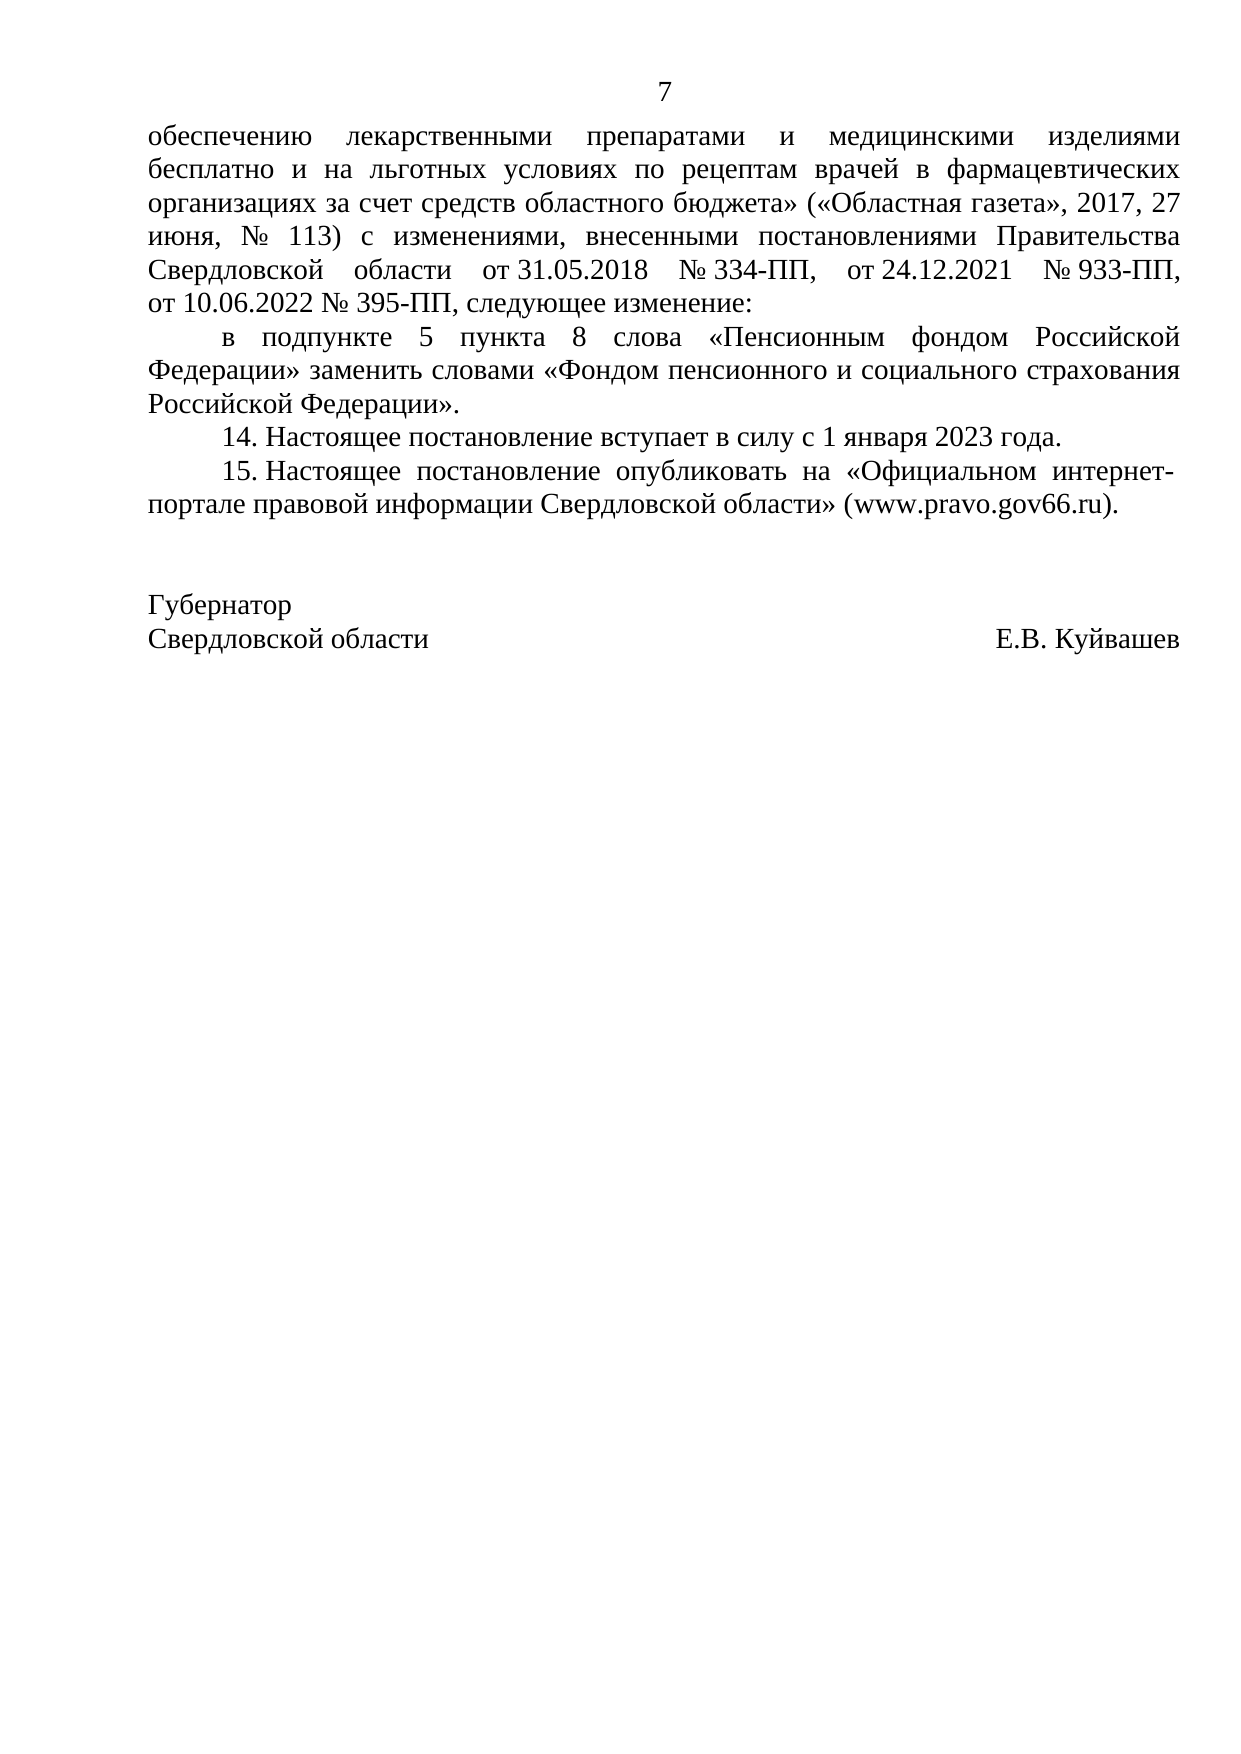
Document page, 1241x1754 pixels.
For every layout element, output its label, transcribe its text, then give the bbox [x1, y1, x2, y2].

text обеспечению лекарственными препаратами и медицинскими изделиями бесплатно и на льготных условиях по рецептам врачей в фармацевтических организациях за счет средств областного бюджета» («Областная газета», 2017, 27 июня, № 113) с изменениями, внесенными постановлениями Правительства Свердловской области от 31.05.2018 № 334-ПП, от 24.12.2021 № 933-ПП, от 10.06.2022 № 395-ПП, следующее изменение: [148, 118, 1181, 319]
text 14. Настоящее постановление вступает в силу с 1 января 2023 года. [148, 419, 1181, 453]
text 15. Настоящее постановление опубликовать на «Официальном интернет-портале правовой информации Свердловской области» (www.pravo.gov66.ru). [148, 453, 1175, 520]
text в подпункте 5 пункта 8 слова «Пенсионным фондом Российской Федерации» заменить словами «Фондом пенсионного и социального страхования Российской Федерации». [148, 319, 1181, 419]
text Губернатор [148, 587, 1181, 621]
text Свердловской области Е.В. Куйвашев [148, 621, 1181, 654]
